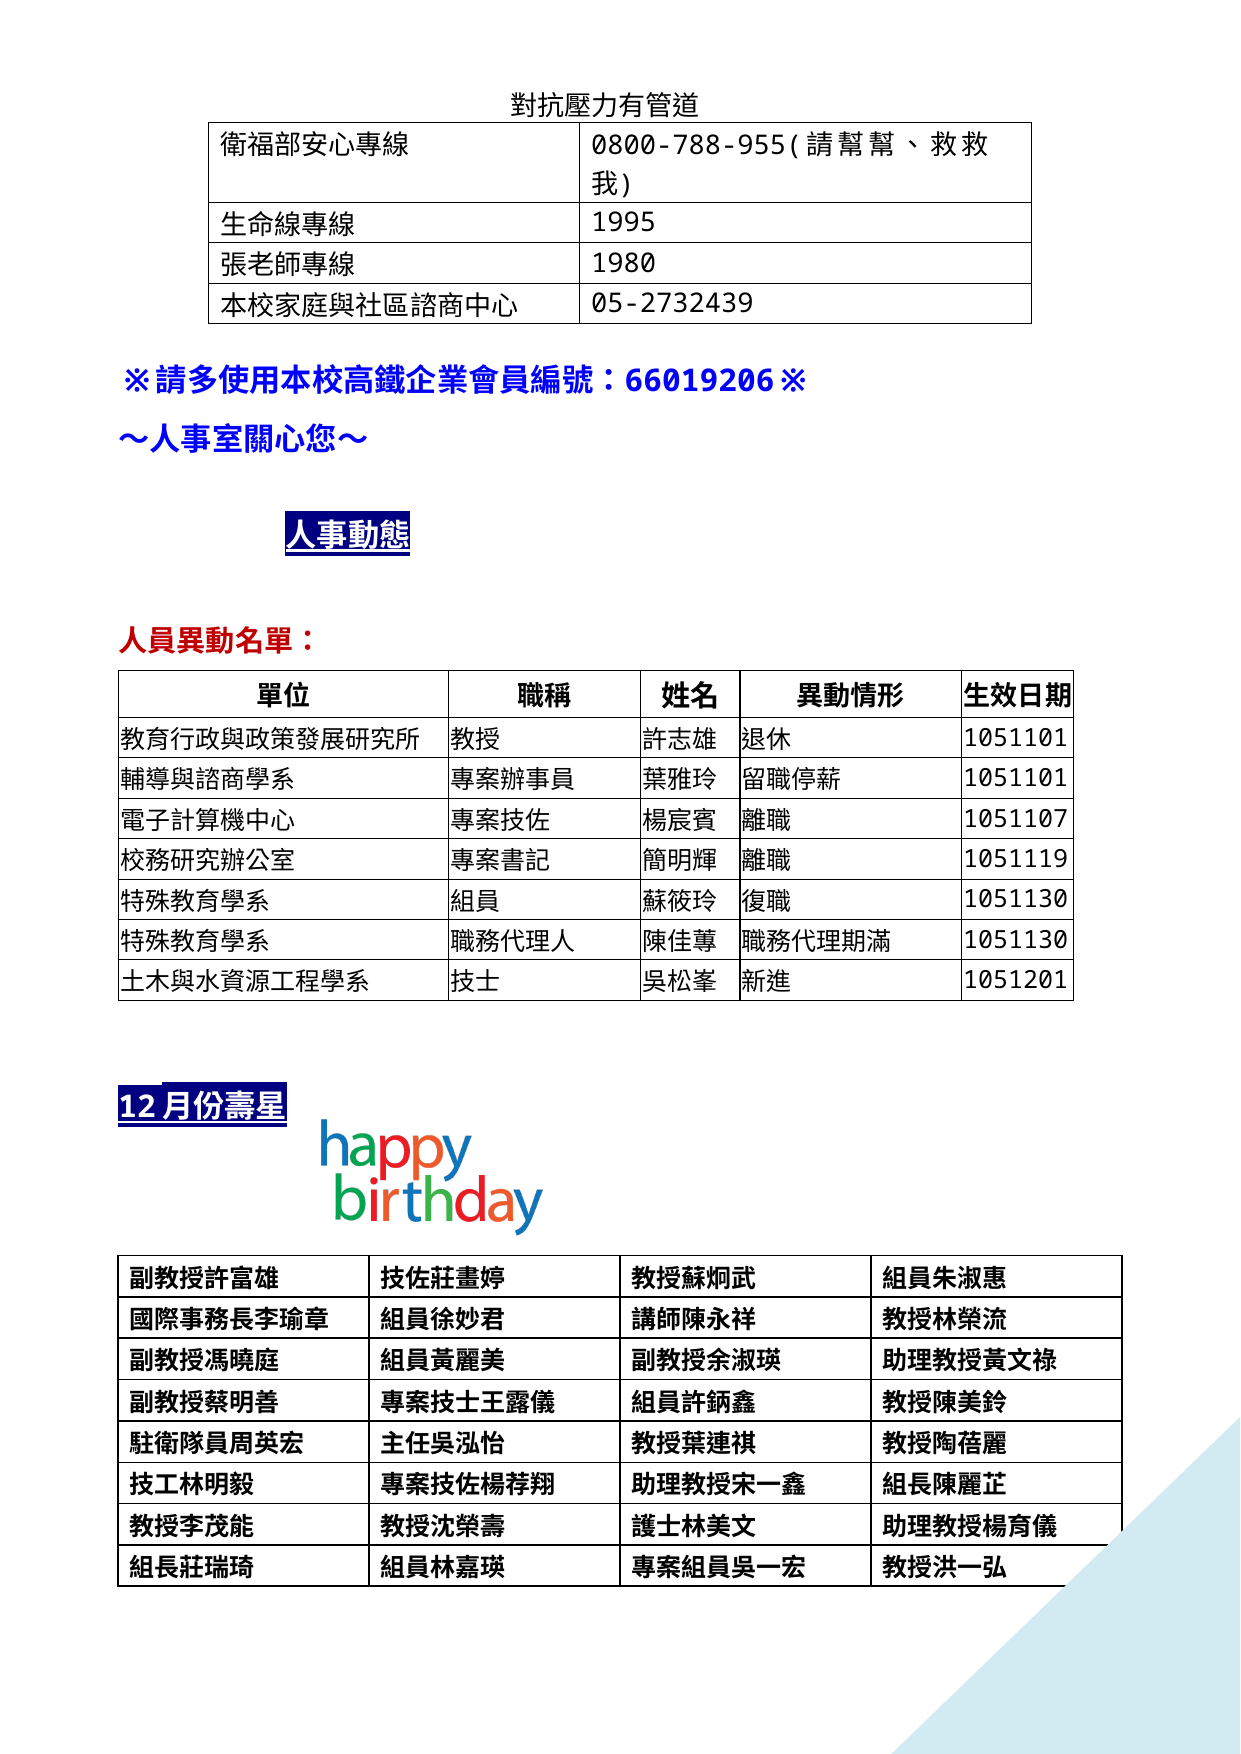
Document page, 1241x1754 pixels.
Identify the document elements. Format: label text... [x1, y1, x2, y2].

table_cell 副教授馮曉庭 [119, 1339, 368, 1379]
table_cell 1051119 [962, 839, 1073, 878]
table_cell 吳松峯 [641, 960, 739, 1000]
table_cell 教授沈榮壽 [370, 1504, 619, 1544]
table_cell 助理教授楊育儀 [872, 1504, 1121, 1544]
table_cell 蘇筱玲 [641, 880, 739, 919]
table_cell 技工林明毅 [119, 1463, 368, 1503]
table_header 技佐莊畫婷 [370, 1256, 619, 1296]
table_cell 離職 [741, 839, 961, 878]
table_cell 教育行政與政策發展研究所 [119, 718, 448, 757]
table_cell 復職 [741, 880, 961, 919]
table_cell 1051201 [962, 960, 1073, 1000]
table_cell 教授林榮流 [872, 1298, 1121, 1337]
table_cell 生命線專線 [209, 203, 579, 242]
table_cell 教授 [449, 718, 640, 757]
table_cell 專案辦事員 [449, 758, 640, 798]
table_header 教授蘇炯武 [621, 1256, 870, 1296]
table_header 單位 [119, 671, 448, 717]
table_cell 組員徐妙君 [370, 1298, 619, 1337]
table_cell 離職 [741, 799, 961, 838]
table_cell 1051101 [962, 718, 1073, 757]
table_cell 簡明輝 [641, 839, 739, 878]
table_cell 本校家庭與社區諮商中心 [209, 284, 579, 323]
table_cell 組員 [449, 880, 640, 919]
table_cell 組員許鈵鑫 [621, 1380, 870, 1420]
text 12月份壽星 [118, 1082, 1122, 1239]
table_cell 張老師專線 [209, 243, 579, 282]
table_header 人事動態 [284, 475, 620, 607]
table_cell 職務代理期滿 [741, 920, 961, 959]
table_cell 校務研究辦公室 [119, 839, 448, 878]
table_cell 1051107 [962, 799, 1073, 838]
table_cell 專案書記 [449, 839, 640, 878]
table_cell 講師陳永祥 [621, 1298, 870, 1337]
table_cell 助理教授黃文祿 [872, 1339, 1121, 1379]
table_header 職稱 [449, 671, 640, 717]
table_cell 1051101 [962, 758, 1073, 798]
table_cell 教授陳美鈴 [872, 1380, 1121, 1420]
table_header 組員朱淑惠 [872, 1256, 1121, 1296]
text 人員異動名單： [118, 618, 1122, 660]
table_cell 組長陳麗芷 [872, 1463, 1121, 1503]
table_cell 職務代理人 [449, 920, 640, 959]
table_cell 副教授余淑瑛 [621, 1339, 870, 1379]
table_cell 陳佳蓴 [641, 920, 739, 959]
table_cell 專案組員吳一宏 [621, 1546, 870, 1585]
table_cell 輔導與諮商學系 [119, 758, 448, 798]
table_header 副教授許富雄 [119, 1256, 368, 1296]
table_cell 專案技士王露儀 [370, 1380, 619, 1420]
table_cell 組員黃麗美 [370, 1339, 619, 1379]
table_cell 05-2732439 [580, 284, 1031, 323]
table_cell 主任吳泓怡 [370, 1422, 619, 1461]
table_cell 土木與水資源工程學系 [119, 960, 448, 1000]
table_header 0800-788-955(請幫幫、救救我) [580, 123, 1031, 202]
table_cell 楊宸賓 [641, 799, 739, 838]
table_cell 技士 [449, 960, 640, 1000]
table_cell 許志雄 [641, 718, 739, 757]
table_cell 退休 [741, 718, 961, 757]
table_cell 副教授蔡明善 [119, 1380, 368, 1420]
table_cell 教授李茂能 [119, 1504, 368, 1544]
table_cell 專案技佐楊荐翔 [370, 1463, 619, 1503]
table_header 姓名 [641, 671, 739, 717]
text 對抗壓力有管道 [118, 89, 1091, 122]
table_cell 特殊教育學系 [119, 920, 448, 959]
table_header 異動情形 [741, 671, 961, 717]
table_cell 電子計算機中心 [119, 799, 448, 838]
table_cell 駐衛隊員周英宏 [119, 1422, 368, 1461]
table_cell 1995 [580, 203, 1031, 242]
table_header 生效日期 [962, 671, 1073, 717]
table_cell 教授葉連祺 [621, 1422, 870, 1461]
table_cell 葉雅玲 [641, 758, 739, 798]
table_cell 護士林美文 [621, 1504, 870, 1544]
table_cell 專案技佐 [449, 799, 640, 838]
table_cell 國際事務長李瑜章 [119, 1298, 368, 1337]
table_cell 留職停薪 [741, 758, 961, 798]
table_cell 組員林嘉瑛 [370, 1546, 619, 1585]
text ※請多使用本校高鐵企業會員編號：66019206※ [118, 361, 1122, 399]
table_cell 特殊教育學系 [119, 880, 448, 919]
table_header 衛福部安心專線 [209, 123, 579, 202]
table_cell 1980 [580, 243, 1031, 282]
text ～人事室關心您～ [118, 414, 1122, 459]
table_cell 1051130 [962, 920, 1073, 959]
table_cell 助理教授宋一鑫 [621, 1463, 870, 1503]
table_cell 1051130 [962, 880, 1073, 919]
table_cell 教授洪一弘 [872, 1546, 1105, 1585]
table_cell 教授陶蓓麗 [872, 1422, 1121, 1461]
table_cell 組長莊瑞琦 [119, 1546, 368, 1585]
table_cell 新進 [741, 960, 961, 1000]
table_header [620, 475, 956, 607]
